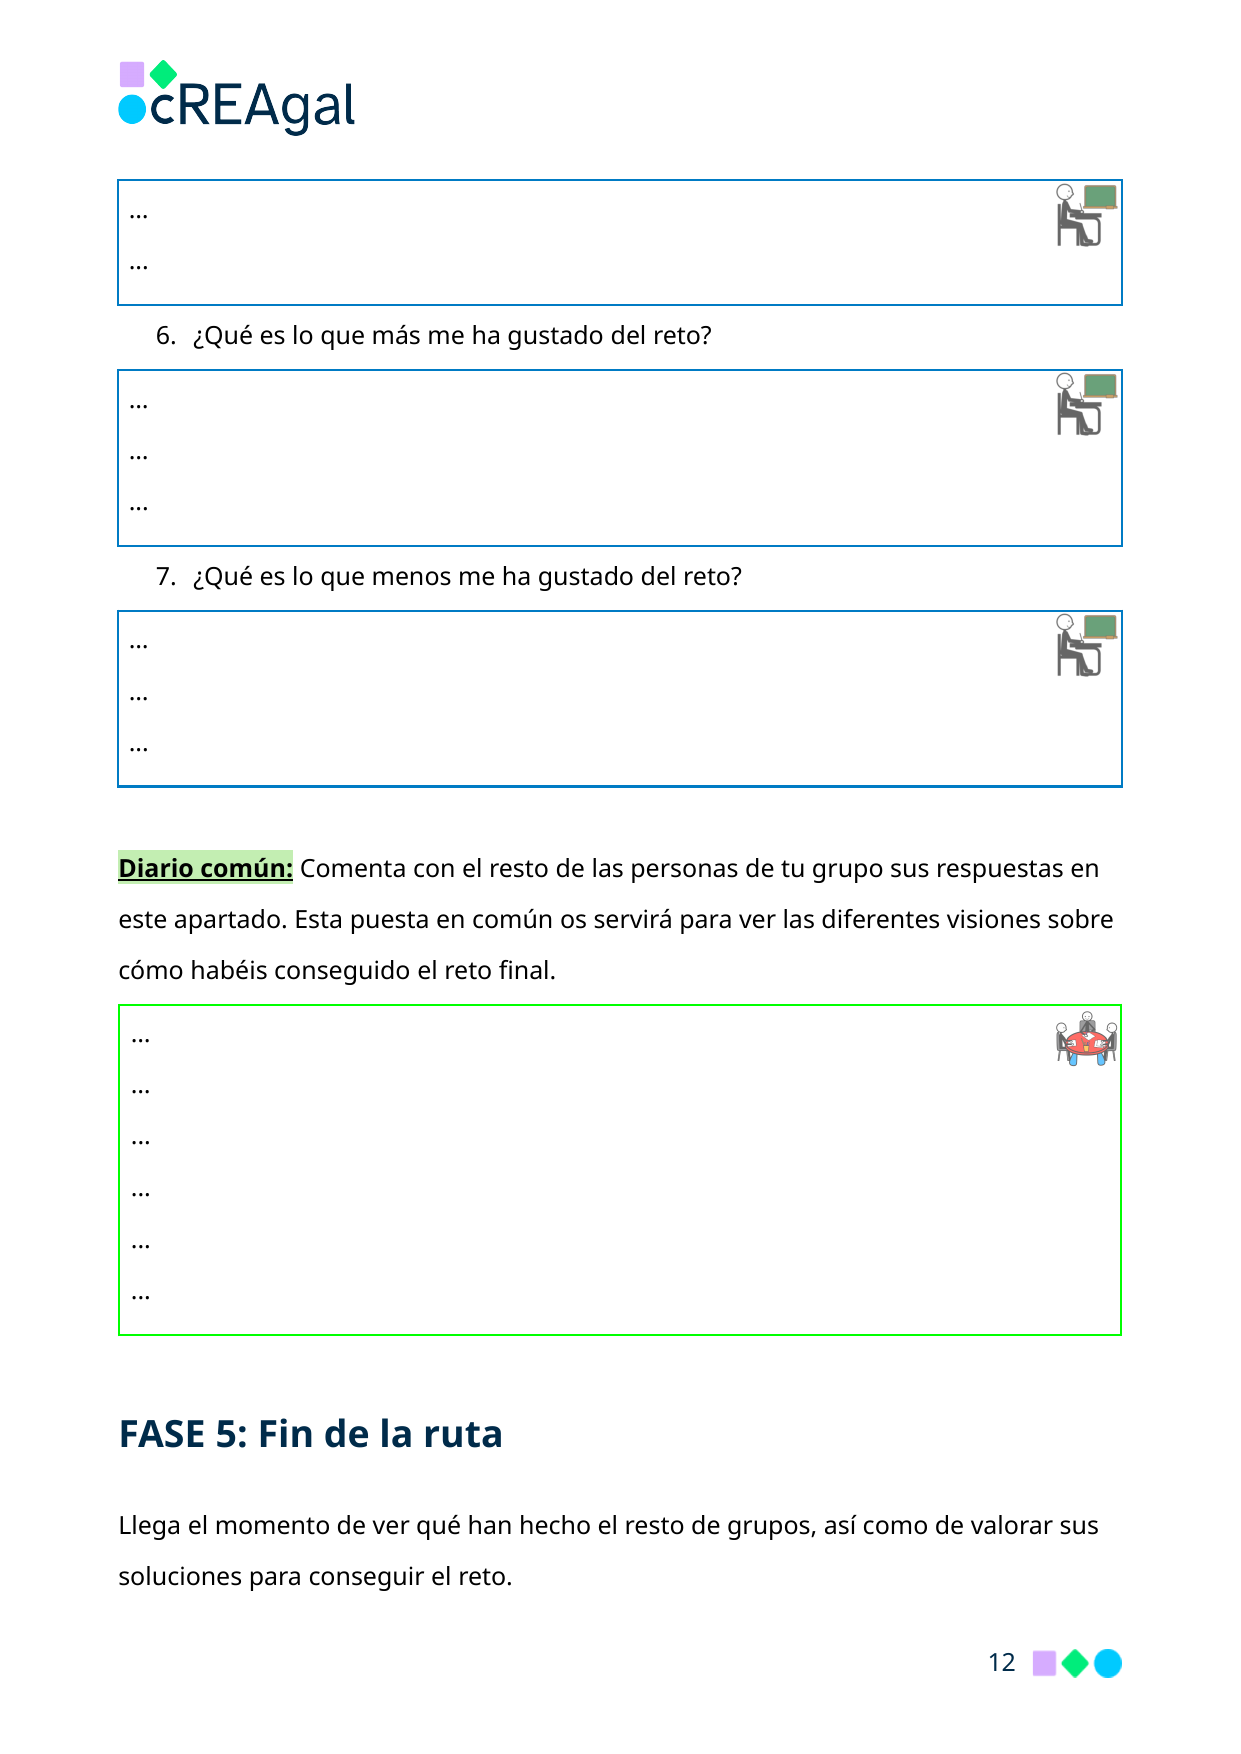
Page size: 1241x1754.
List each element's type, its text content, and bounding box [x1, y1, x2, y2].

text Llega el momento de ver qué han hecho el resto de grupos, así como de valorar sus soluciones para conseguir el reto. [118, 1507, 1122, 1592]
list ¿Qué es lo que más me ha gustado del reto? [156, 318, 1122, 352]
table_header … … ... [119, 371, 1121, 545]
subtitle FASE 5: Fin de la ruta [118, 1407, 1122, 1458]
list ¿Qué es lo que menos me ha gustado del reto? [156, 558, 1122, 593]
picture [1032, 1649, 1105, 1678]
table_header … … ... ... ... ... [120, 1006, 1120, 1334]
picture [1111, 1666, 1122, 1678]
table_header … ... [119, 181, 1121, 304]
picture [118, 60, 355, 136]
table_header … … ... [119, 612, 1121, 785]
text Diario común: Comenta con el resto de las personas de tu grupo sus respuestas en este apartado. Esta puesta en común os servirá para ver las diferentes visiones sobre cómo habéis conseguido el reto final. [118, 850, 1122, 986]
picture [1112, 1649, 1122, 1660]
